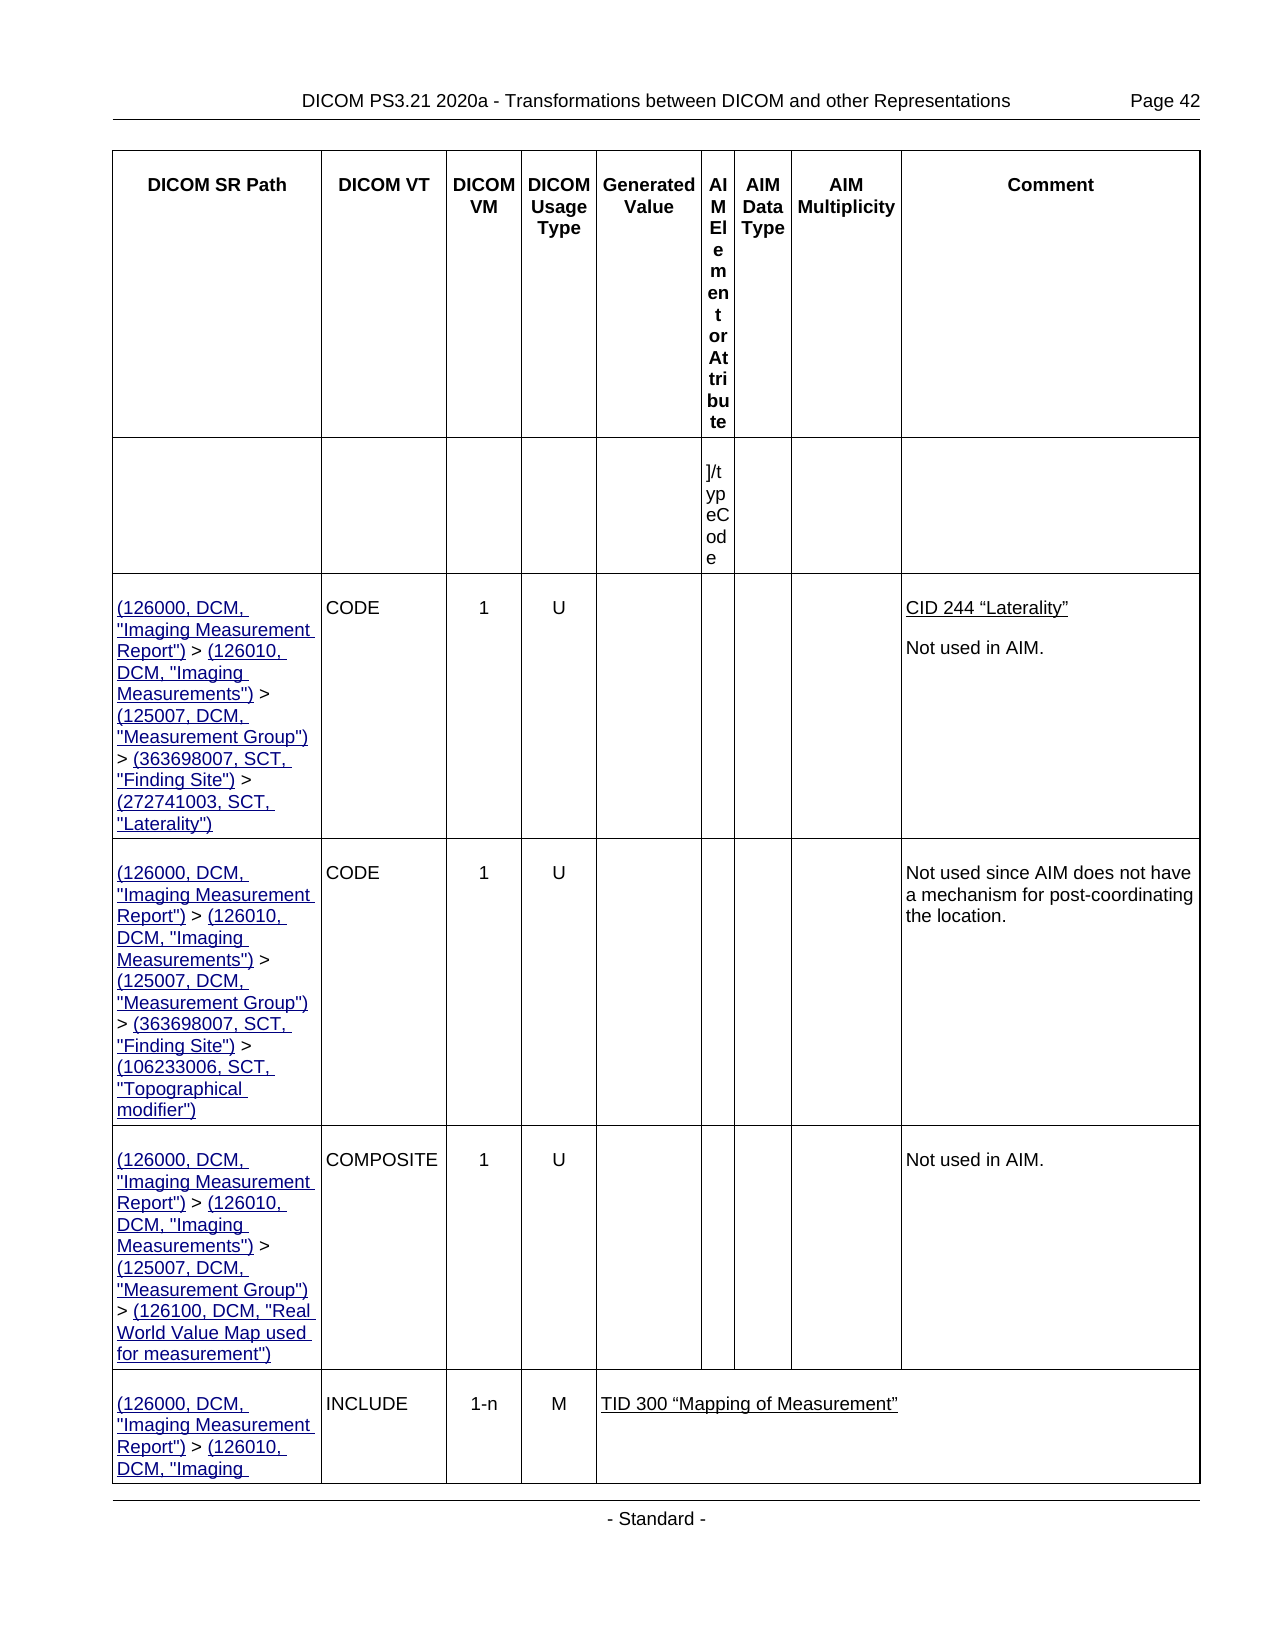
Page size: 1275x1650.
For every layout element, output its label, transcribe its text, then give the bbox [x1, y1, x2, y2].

table_cell 1 [447, 574, 521, 838]
table_header DICOM VT [322, 151, 446, 437]
table_cell [735, 839, 791, 1125]
table_cell [702, 574, 734, 838]
table_header AIM Element or Attribute [702, 151, 734, 437]
table_header Comment [902, 151, 1199, 437]
table_cell [522, 438, 596, 573]
table_cell [792, 839, 901, 1125]
table_cell U [522, 839, 596, 1125]
table_cell [702, 839, 734, 1125]
table_cell (126000, DCM, "Imaging Measurement Report") > (126010, DCM, "Imaging [113, 1370, 321, 1483]
table_cell 1 [447, 839, 521, 1125]
table_header AIM Multiplicity [792, 151, 901, 437]
table_cell 1-n [447, 1370, 521, 1483]
table_cell U [522, 574, 596, 838]
table_cell [322, 438, 446, 573]
table_cell M [522, 1370, 596, 1483]
table_cell 1 [447, 1126, 521, 1369]
table_header DICOM SR Path [113, 151, 321, 437]
table_cell [597, 438, 701, 573]
table_cell U [522, 1126, 596, 1369]
table_cell [597, 574, 701, 838]
table_cell INCLUDE [322, 1370, 446, 1483]
table_cell [447, 438, 521, 573]
table_cell [735, 1126, 791, 1369]
table_cell Not used in AIM. [902, 1126, 1199, 1369]
table_cell CID 244 “Laterality” Not used in AIM. [902, 574, 1199, 838]
table_cell [735, 438, 791, 573]
table_cell (126000, DCM, "Imaging Measurement Report") > (126010, DCM, "Imaging Measurements") > (125007, DCM, "Measurement Group") > (363698007, SCT, "Finding Site") > (106233006, SCT, "Topographical modifier") [113, 839, 321, 1125]
table_header AIM Data Type [735, 151, 791, 437]
table_cell CODE [322, 574, 446, 838]
table_cell [735, 574, 791, 838]
table_cell TID 300 “Mapping of Measurement” [597, 1370, 1199, 1483]
table_cell [792, 574, 901, 838]
table_cell CODE [322, 839, 446, 1125]
table_cell (126000, DCM, "Imaging Measurement Report") > (126010, DCM, "Imaging Measurements") > (125007, DCM, "Measurement Group") > (363698007, SCT, "Finding Site") > (272741003, SCT, "Laterality") [113, 574, 321, 838]
table_cell [113, 438, 321, 573]
table_header Generated Value [597, 151, 701, 437]
table_cell [702, 1126, 734, 1369]
table_cell COMPOSITE [322, 1126, 446, 1369]
table_header DICOM Usage Type [522, 151, 596, 437]
table_cell ]/typeCode [702, 438, 734, 573]
table_cell Not used since AIM does not have a mechanism for post-coordinating the location. [902, 839, 1199, 1125]
table_cell [597, 839, 701, 1125]
table_cell [792, 1126, 901, 1369]
table_cell (126000, DCM, "Imaging Measurement Report") > (126010, DCM, "Imaging Measurements") > (125007, DCM, "Measurement Group") > (126100, DCM, "Real World Value Map used for measurement") [113, 1126, 321, 1369]
table_cell [902, 438, 1199, 573]
table_cell [792, 438, 901, 573]
table_header DICOM VM [447, 151, 521, 437]
table_cell [597, 1126, 701, 1369]
